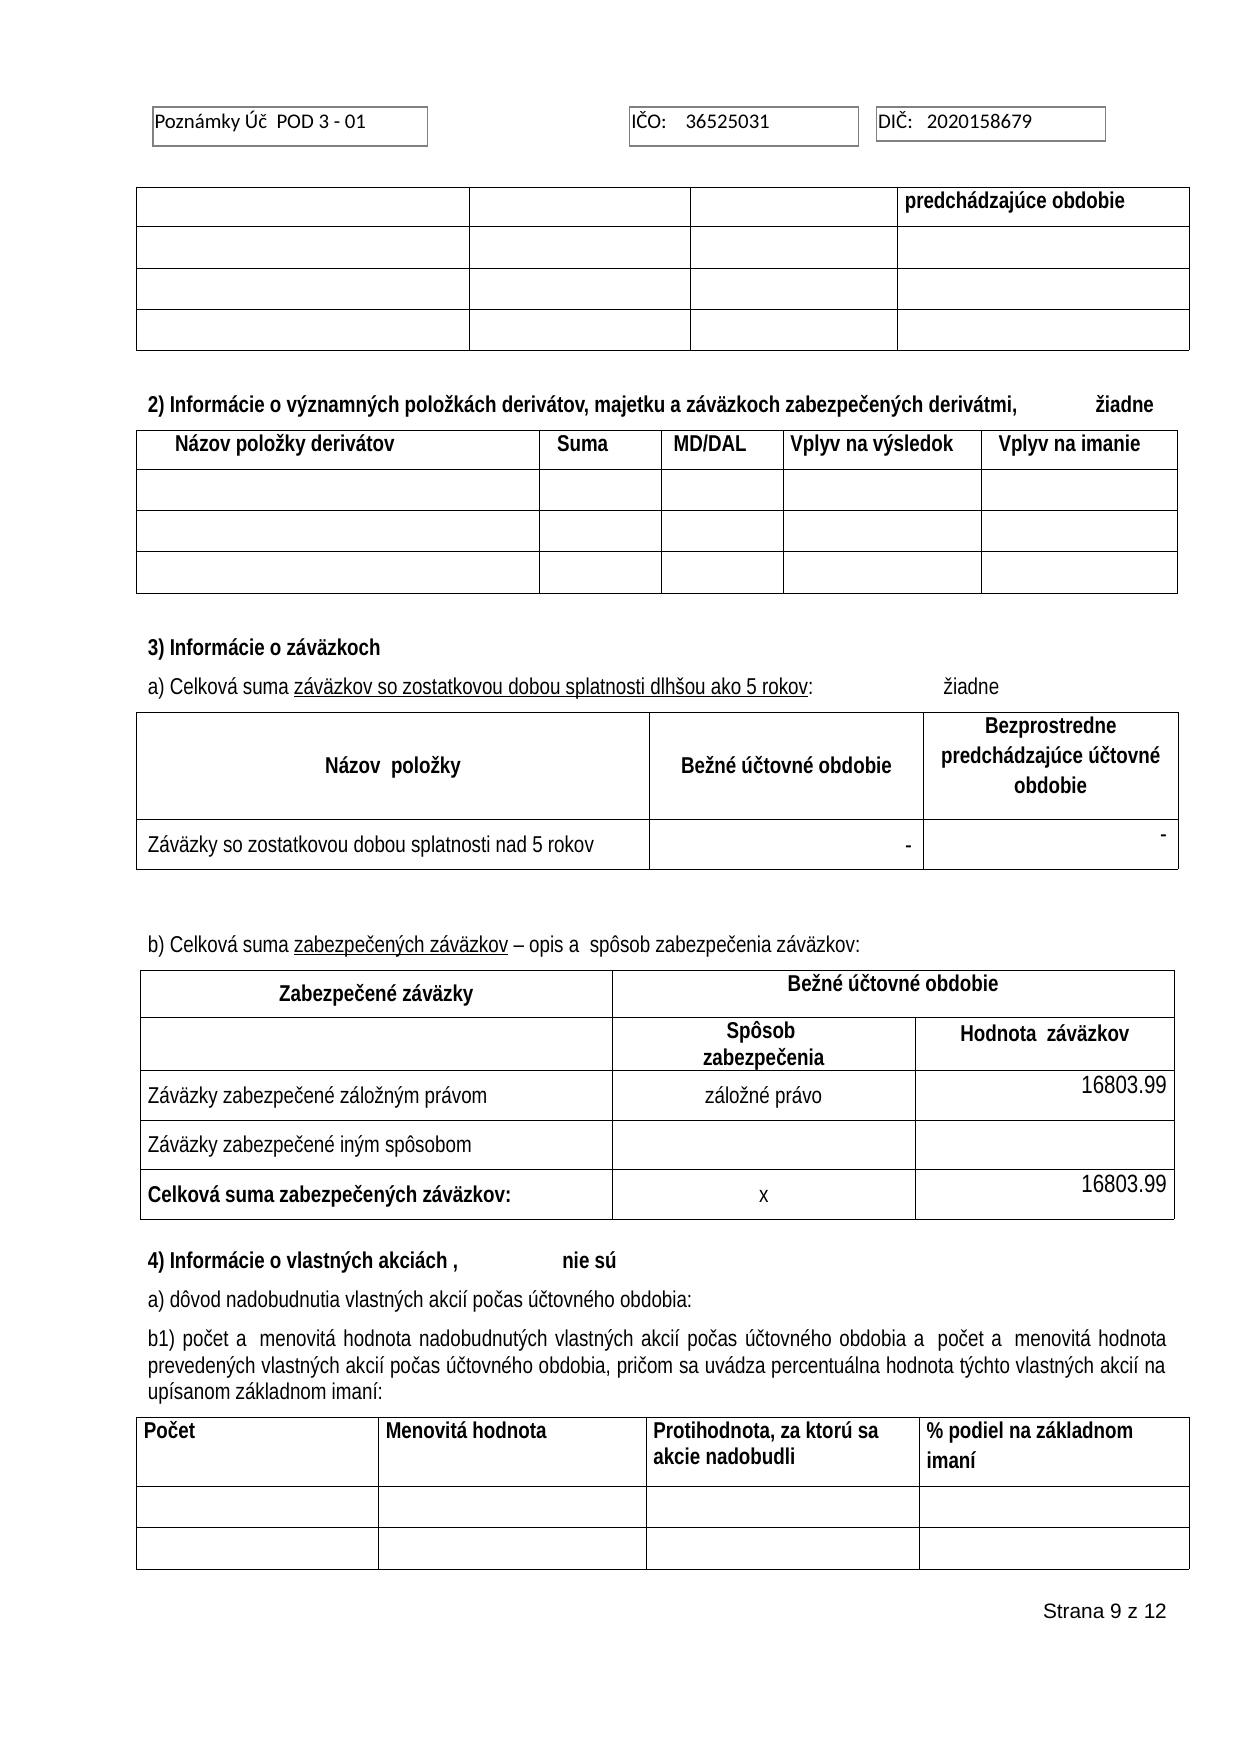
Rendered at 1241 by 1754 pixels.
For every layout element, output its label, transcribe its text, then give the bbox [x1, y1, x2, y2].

table_cell [137, 269, 469, 309]
table_cell [982, 511, 1177, 551]
table_cell [898, 269, 1189, 309]
table_cell [784, 470, 981, 510]
table_cell [470, 310, 690, 350]
table_header [137, 188, 469, 226]
table_header Menovitá hodnota [379, 1418, 646, 1486]
table_header MD/DAL [662, 431, 783, 469]
table_cell Hodnota záväzkov [916, 1018, 1174, 1070]
table_header Bezprostredne predchádzajúce účtovné obdobie [924, 713, 1178, 819]
table_cell [379, 1487, 646, 1527]
table_cell Celková suma zabezpečených záväzkov: [141, 1170, 612, 1219]
table_cell [784, 552, 981, 593]
table_header Vplyv na výsledok [784, 431, 981, 469]
table_cell Záväzky zabezpečené iným spôsobom [141, 1121, 612, 1169]
table_header % podiel na základnom imaní [920, 1418, 1189, 1486]
table_header [691, 188, 897, 226]
table_header Protihodnota, za ktorú sa akcie nadobudli [647, 1418, 919, 1486]
table_cell [784, 511, 981, 551]
table_cell [137, 470, 539, 510]
table_cell [137, 310, 469, 350]
table_cell Záväzky zabezpečené záložným právom [141, 1071, 612, 1119]
table_cell [982, 552, 1177, 593]
table_cell [920, 1528, 1189, 1568]
table_cell - [924, 820, 1178, 869]
text 4) Informácie o vlastných akciách , nie sú [148, 1247, 1167, 1274]
table_cell 16803,99 [916, 1071, 1174, 1119]
table_cell Záväzky so zostatkovou dobou splatnosti nad 5 rokov [137, 820, 649, 869]
table_cell [982, 470, 1177, 510]
table_cell [137, 511, 539, 551]
table_cell [662, 511, 783, 551]
table_header Názov položky [137, 713, 649, 819]
table_header Bežné účtovné obdobie [650, 713, 923, 819]
table_cell [691, 269, 897, 309]
table_cell [137, 552, 539, 593]
table_cell [691, 227, 897, 267]
table_cell [898, 310, 1189, 350]
table_cell [662, 470, 783, 510]
table_cell 16803,99 [916, 1170, 1174, 1219]
table_cell záložné právo [613, 1071, 915, 1119]
text 2) Informácie o významných položkách derivátov, majetku a záväzkoch zabezpečených derivátmi, žiadne [148, 391, 1167, 417]
table_header predchádzajúce obdobie [898, 188, 1189, 226]
table_cell [647, 1487, 919, 1527]
table_header Názov položky derivátov [137, 431, 539, 469]
text a) dôvod nadobudnutia vlastných akcií počas účtovného obdobia: [148, 1286, 1167, 1313]
table_cell [920, 1487, 1189, 1527]
table_cell Spôsob zabezpečenia [613, 1018, 915, 1070]
text a) Celková suma záväzkov so zostatkovou dobou splatnosti dlhšou ako 5 rokov: žiadne [148, 673, 1167, 699]
table_cell [379, 1528, 646, 1568]
text b1) počet a menovitá hodnota nadobudnutých vlastných akcií počas účtovného obdobia a počet a menovitá hodnota prevedených vlastných akcií počas účtovného obdobia, pričom sa uvádza percentuálna hodnota týchto vlastných akcií na upísanom základnom imaní: [148, 1325, 1167, 1404]
table_cell [613, 1121, 915, 1169]
table_cell [137, 1487, 378, 1527]
table_cell [647, 1528, 919, 1568]
table_cell [470, 227, 690, 267]
table_cell [137, 227, 469, 267]
table_cell [540, 511, 661, 551]
table_cell [691, 310, 897, 350]
table_cell [470, 269, 690, 309]
table_cell [898, 227, 1189, 267]
text b) Celková suma zabezpečených záväzkov – opis a spôsob zabezpečenia záväzkov: [148, 931, 1167, 957]
table_header Zabezpečené záväzky [141, 971, 612, 1017]
table_header Bežné účtovné obdobie [613, 971, 1174, 1017]
table_cell [540, 470, 661, 510]
text 3) Informácie o záväzkoch [148, 634, 1167, 660]
table_cell [141, 1018, 612, 1070]
table_cell [916, 1121, 1174, 1169]
table_cell [662, 552, 783, 593]
table_cell [540, 552, 661, 593]
table_cell x [613, 1170, 915, 1219]
table_header Vplyv na imanie [982, 431, 1177, 469]
table_cell - [650, 820, 923, 869]
table_header Počet [137, 1418, 378, 1486]
table_header Suma [540, 431, 661, 469]
table_header [470, 188, 690, 226]
table_cell [137, 1528, 378, 1568]
